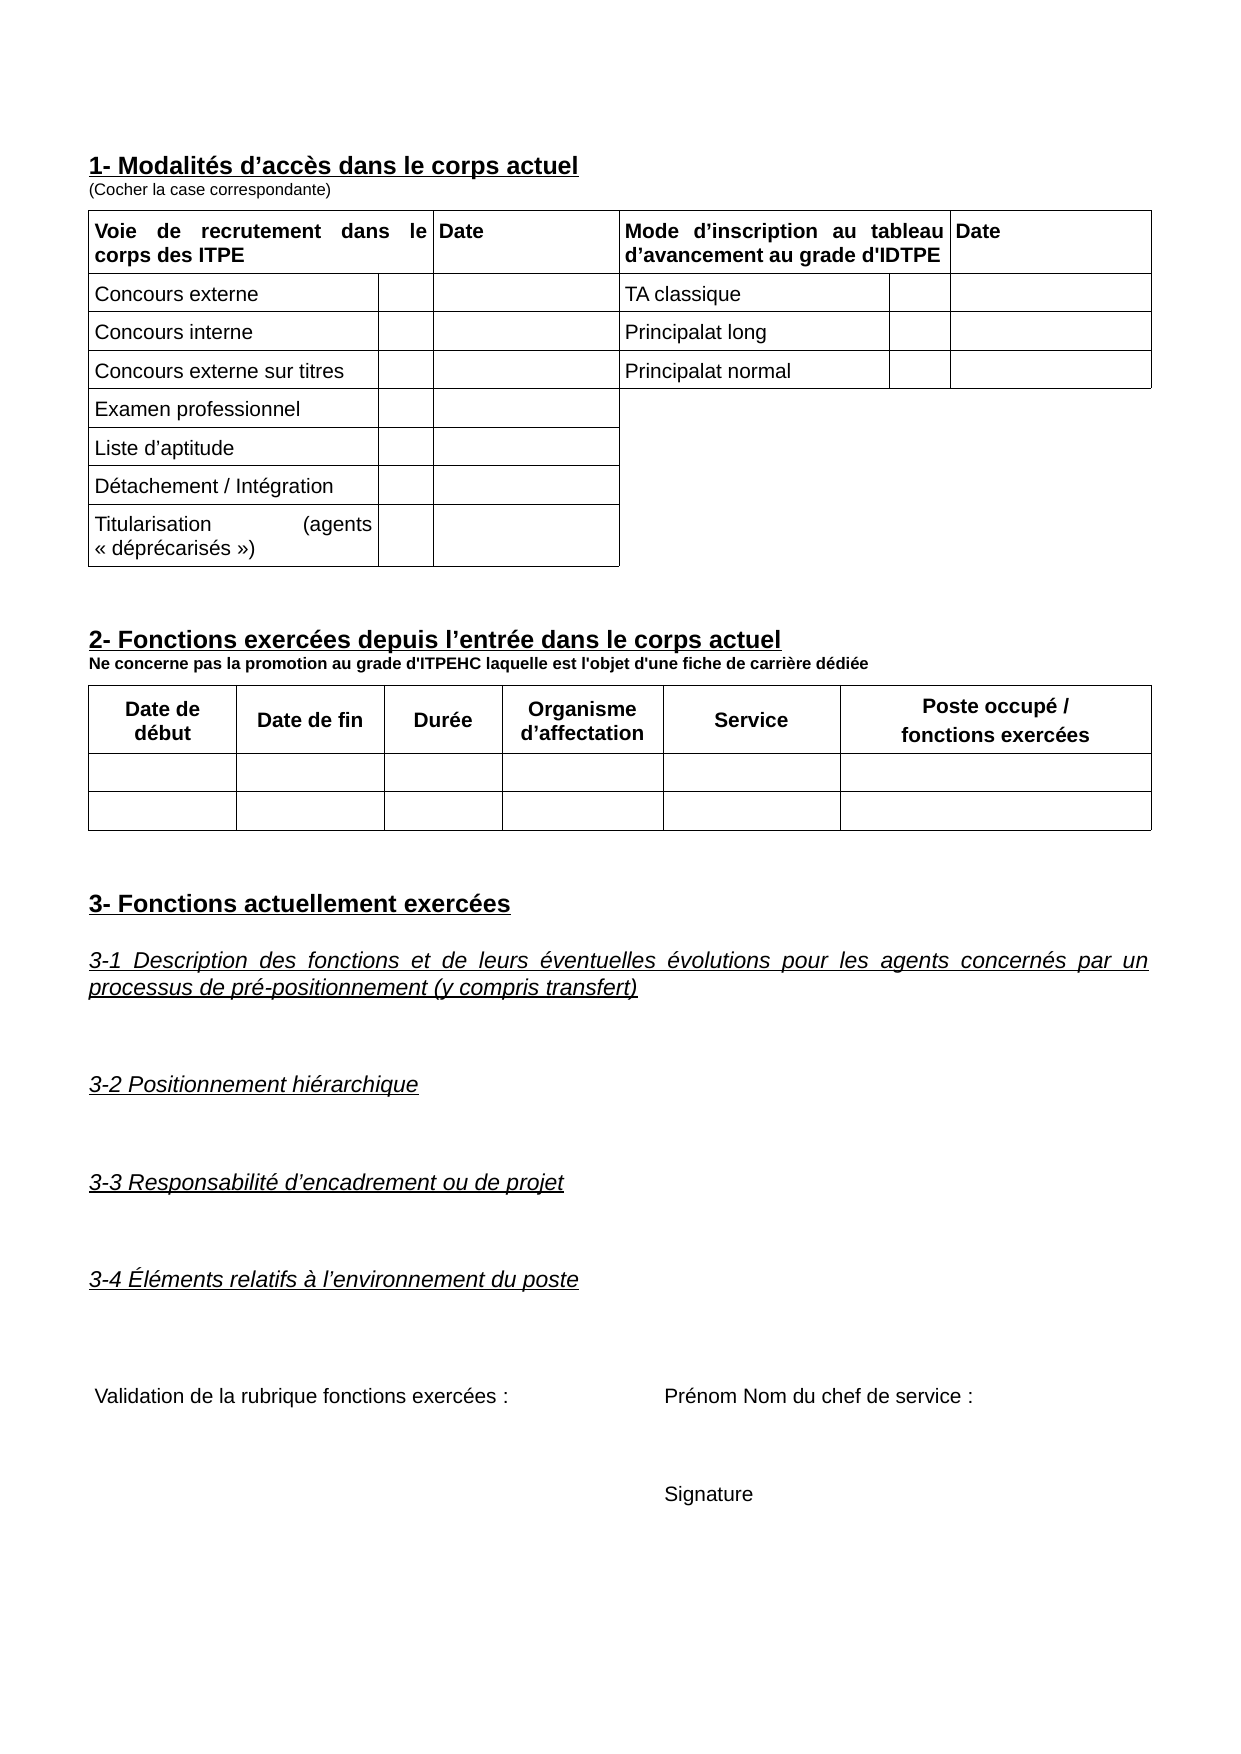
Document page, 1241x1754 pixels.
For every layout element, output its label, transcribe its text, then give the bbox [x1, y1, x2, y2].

table_cell TA classique [620, 274, 889, 311]
text (Cocher la case correspondante) [88, 179, 1152, 199]
table_cell [620, 504, 889, 566]
table_cell [503, 754, 663, 791]
table_cell [434, 274, 619, 311]
table_cell [434, 428, 619, 465]
table_header Date [434, 211, 619, 273]
table_cell [237, 754, 384, 791]
table_cell [889, 427, 950, 465]
table_cell [890, 312, 950, 350]
table_cell Concours externe [89, 274, 378, 311]
table_cell [620, 389, 889, 427]
text 3-3 Responsabilité d’encadrement ou de projet [88, 1168, 1152, 1195]
table_cell Concours externe sur titres [89, 351, 378, 388]
table_cell [950, 504, 1151, 566]
table_cell [89, 1474, 658, 1512]
table_cell [237, 792, 384, 830]
table_cell [89, 754, 236, 791]
table_cell [951, 274, 1151, 311]
text 3-4 Éléments relatifs à l’environnement du poste [88, 1266, 1152, 1292]
table_cell [379, 428, 433, 465]
table_cell [889, 504, 950, 566]
table_header Date de début [89, 686, 236, 753]
table_cell Principalat long [620, 312, 889, 350]
table_cell [890, 351, 950, 388]
table_cell [503, 792, 663, 830]
table_cell Titularisation (agents « déprécarisés ») [89, 505, 378, 566]
table_header Mode d’inscription au tableau d’avancement au grade d'IDTPE [620, 211, 950, 273]
table_cell [434, 505, 619, 566]
table_cell [620, 427, 889, 465]
table_cell [434, 351, 619, 388]
table_cell Concours interne [89, 312, 378, 350]
table_cell [841, 792, 1151, 830]
table_cell [951, 312, 1151, 350]
table_header Durée [385, 686, 502, 753]
table_cell [379, 389, 433, 427]
table_cell [385, 754, 502, 791]
table_cell [379, 274, 433, 311]
text 2- Fonctions exercées depuis l’entrée dans le corps actuel [88, 625, 1152, 654]
table_cell [434, 389, 619, 427]
text 3-1 Description des fonctions et de leurs éventuelles évolutions pour les agents concernés par un processus de pré-positionnement (y compris transfert) [88, 947, 1152, 1000]
table_cell [664, 754, 840, 791]
table_cell [889, 465, 950, 503]
table_cell [434, 466, 619, 503]
table_cell Détachement / Intégration [89, 466, 378, 503]
table_cell [379, 466, 433, 503]
table_header Organisme d’affectation [503, 686, 663, 753]
table_cell [379, 505, 433, 566]
table_cell [950, 465, 1151, 503]
table_cell [89, 792, 236, 830]
text 3-2 Positionnement hiérarchique [88, 1071, 1152, 1097]
table_cell [385, 792, 502, 830]
table_header Voie de recrutement dans le corps des ITPE [89, 211, 433, 273]
table_cell [951, 351, 1151, 388]
table_cell [950, 389, 1151, 427]
table_cell [620, 465, 889, 503]
table_header Date [951, 211, 1151, 273]
table_cell [379, 312, 433, 350]
text Ne concerne pas la promotion au grade d'ITPEHC laquelle est l'objet d'une fiche de carrière dédiée [88, 654, 1140, 673]
table_cell [890, 274, 950, 311]
table_cell Examen professionnel [89, 389, 378, 427]
table_cell [889, 389, 950, 427]
table_cell Signature [658, 1474, 1094, 1512]
table_cell Principalat normal [620, 351, 889, 388]
table_header Poste occupé / fonctions exercées [841, 686, 1151, 753]
table_cell [664, 792, 840, 830]
table_header Validation de la rubrique fonctions exercées : [89, 1376, 658, 1474]
text 3- Fonctions actuellement exercées [88, 889, 1152, 918]
text 1- Modalités d’accès dans le corps actuel [88, 151, 1152, 179]
table_cell [379, 351, 433, 388]
table_header Date de fin [237, 686, 384, 753]
table_cell Liste d’aptitude [89, 428, 378, 465]
table_cell [841, 754, 1151, 791]
table_header Prénom Nom du chef de service : [658, 1376, 1094, 1474]
table_cell [434, 312, 619, 350]
table_cell [950, 427, 1151, 465]
table_header Service [664, 686, 840, 753]
